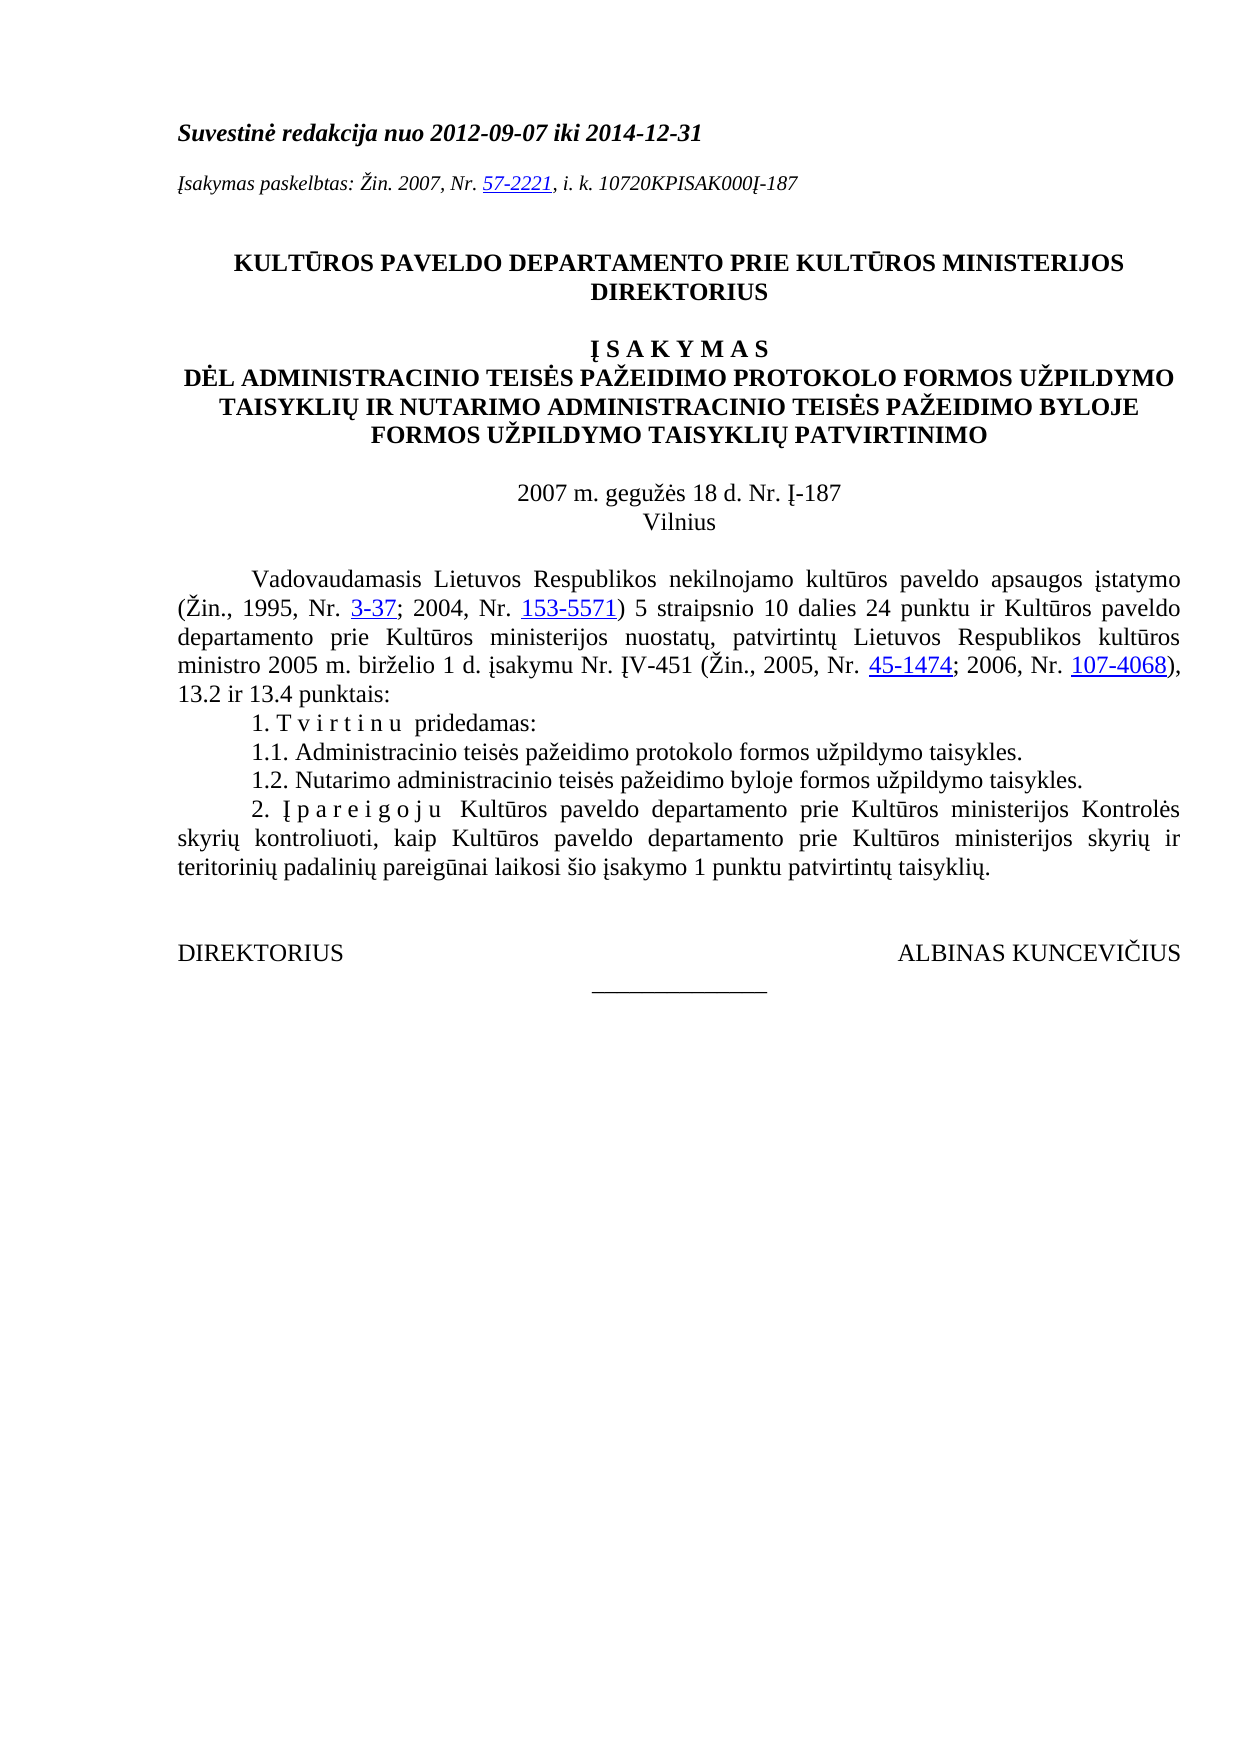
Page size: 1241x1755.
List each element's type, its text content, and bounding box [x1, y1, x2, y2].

text 1. Tvirtinu pridedamas: [177, 708, 1181, 737]
text DIREKTORIUS ALBINAS KUNCEVIČIUS [177, 938, 1181, 967]
text Vadovaudamasis Lietuvos Respublikos nekilnojamo kultūros paveldo apsaugos įstatymo (Žin., 1995, Nr. 3-37; 2004, Nr. 153-5571) 5 straipsnio 10 dalies 24 punktu ir Kultūros paveldo departamento prie Kultūros ministerijos nuostatų, patvirtintų Lietuvos Respublikos kultūros ministro 2005 m. birželio 1 d. įsakymu Nr. ĮV-451 (Žin., 2005, Nr. 45-1474; 2006, Nr. 107-4068), 13.2 ir 13.4 punktais: [177, 564, 1181, 708]
text Įsakymas paskelbtas: Žin. 2007, Nr. 57-2221, i. k. 10720KPISAK000Į-187 [177, 171, 1181, 195]
text DĖL ADMINISTRACINIO TEISĖS PAŽEIDIMO PROTOKOLO FORMOS UŽPILDYMO TAISYKLIŲ IR NUTARIMO ADMINISTRACINIO TEISĖS PAŽEIDIMO BYLOJE FORMOS UŽPILDYMO TAISYKLIŲ PATVIRTINIMO [177, 363, 1181, 449]
text Suvestinė redakcija nuo 2012-09-07 iki 2014-12-31 [177, 118, 1181, 147]
text 1.1. Administracinio teisės pažeidimo protokolo formos užpildymo taisykles. [177, 737, 1181, 765]
text Vilnius [177, 507, 1181, 535]
text 1.2. Nutarimo administracinio teisės pažeidimo byloje formos užpildymo taisykles. [177, 765, 1181, 794]
text KULTŪROS PAVELDO DEPARTAMENTO PRIE KULTŪROS MINISTERIJOS DIREKTORIUS [177, 248, 1181, 305]
text 2007 m. gegužės 18 d. Nr. Į-187 [177, 478, 1181, 507]
text 2. Įpareigoju Kultūros paveldo departamento prie Kultūros ministerijos Kontrolės skyrių kontroliuoti, kaip Kultūros paveldo departamento prie Kultūros ministerijos skyrių ir teritorinių padalinių pareigūnai laikosi šio įsakymo 1 punktu patvirtintų taisyklių. [177, 794, 1181, 880]
text ______________ [177, 967, 1181, 995]
text Į S A K Y M A S [177, 334, 1181, 363]
